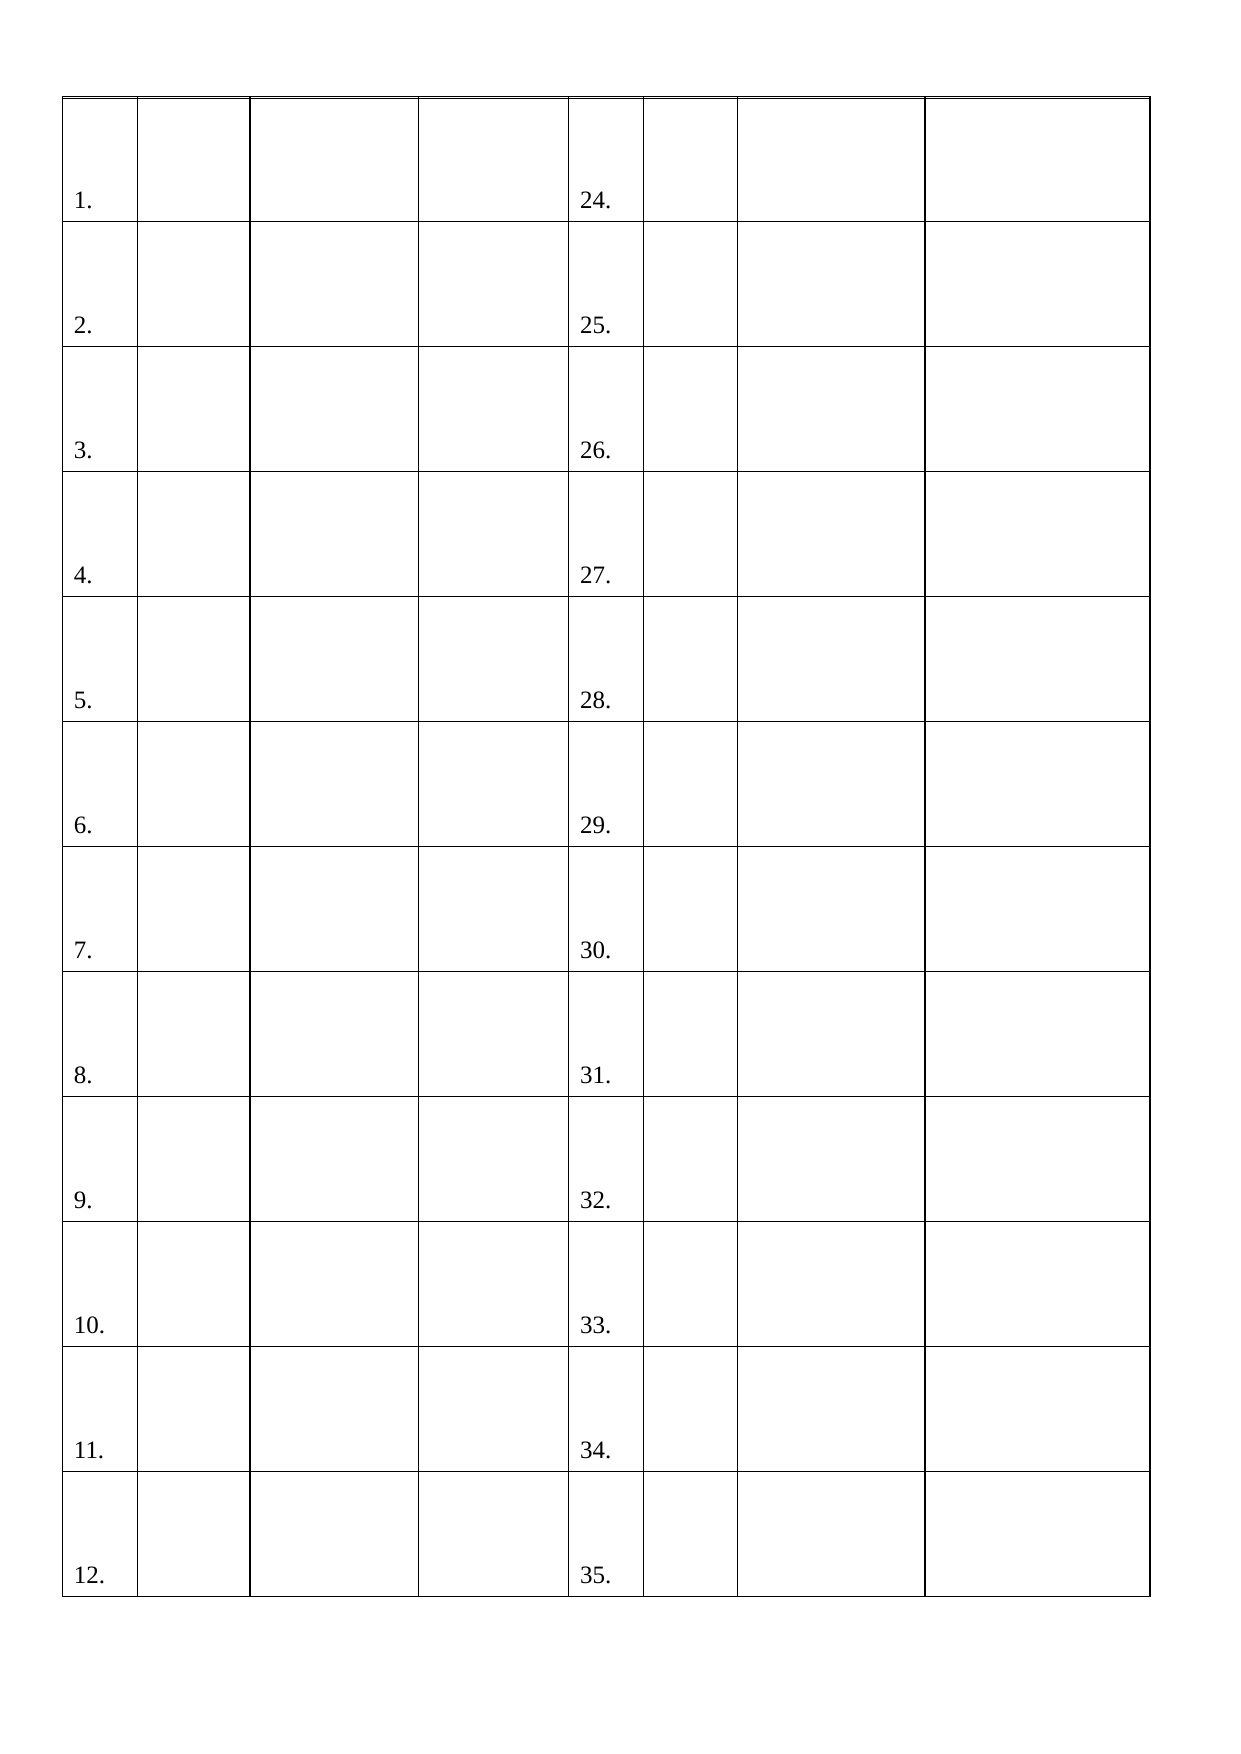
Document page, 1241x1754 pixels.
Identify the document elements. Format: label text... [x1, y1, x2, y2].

table_cell [644, 972, 737, 1096]
table_cell [138, 1222, 249, 1346]
table_cell [926, 347, 1149, 471]
table_cell [644, 722, 737, 846]
table_cell [644, 1222, 737, 1346]
table_cell [63, 472, 137, 596]
table_cell [738, 99, 924, 221]
table_cell [63, 222, 137, 346]
table_cell [138, 347, 249, 471]
table_cell 29. [569, 722, 643, 846]
table_cell [419, 99, 568, 221]
table_cell [926, 1472, 1149, 1596]
table_cell 32. [569, 1097, 643, 1221]
table_cell [251, 847, 418, 971]
table_cell [926, 597, 1149, 721]
table_cell [63, 99, 137, 221]
table_cell [644, 222, 737, 346]
table_cell [644, 597, 737, 721]
table_cell [138, 1472, 249, 1596]
table_cell [419, 722, 568, 846]
table_cell [251, 99, 418, 221]
table_cell 28. [569, 597, 643, 721]
table_cell [251, 722, 418, 846]
table_cell [138, 99, 249, 221]
table_cell [738, 972, 924, 1096]
table_cell [419, 222, 568, 346]
table_cell [138, 722, 249, 846]
table_cell [926, 847, 1149, 971]
table_cell [251, 1472, 418, 1596]
table_cell [738, 1347, 924, 1471]
table_cell 27. [569, 472, 643, 596]
table_cell [926, 1347, 1149, 1471]
table_cell [63, 597, 137, 721]
table_cell [738, 222, 924, 346]
table_cell [644, 347, 737, 471]
table_cell [251, 1222, 418, 1346]
table_cell [419, 1472, 568, 1596]
table_cell [251, 597, 418, 721]
table_cell [251, 972, 418, 1096]
table_cell [419, 847, 568, 971]
table_cell [926, 1222, 1149, 1346]
table_cell [138, 597, 249, 721]
table_cell [63, 347, 137, 471]
table_cell [926, 1097, 1149, 1221]
table_cell [738, 347, 924, 471]
table_cell [138, 472, 249, 596]
table_cell [251, 222, 418, 346]
table_cell [926, 972, 1149, 1096]
table_cell [738, 722, 924, 846]
table_cell 35. [569, 1472, 643, 1596]
table_cell 31. [569, 972, 643, 1096]
table_cell [926, 472, 1149, 596]
table_cell [138, 972, 249, 1096]
table_cell [138, 1097, 249, 1221]
table_cell [419, 1222, 568, 1346]
table_cell [926, 722, 1149, 846]
table_cell [419, 972, 568, 1096]
table_cell [644, 1097, 737, 1221]
table_cell 25. [569, 222, 643, 346]
table_cell [738, 1097, 924, 1221]
table_cell [63, 1097, 137, 1221]
table_cell [138, 1347, 249, 1471]
table_cell [644, 472, 737, 596]
table_cell [644, 99, 737, 221]
table_cell [63, 1472, 137, 1596]
table_cell [419, 472, 568, 596]
table_cell 33. [569, 1222, 643, 1346]
table_cell [644, 1347, 737, 1471]
table_cell [644, 847, 737, 971]
table_cell [738, 847, 924, 971]
table_cell 24. [569, 99, 643, 221]
table_cell [738, 472, 924, 596]
table_cell [63, 847, 137, 971]
table_cell [251, 1097, 418, 1221]
table_cell [251, 1347, 418, 1471]
table_cell [419, 597, 568, 721]
table_cell 34. [569, 1347, 643, 1471]
table_cell [63, 972, 137, 1096]
table_cell [251, 472, 418, 596]
table_cell [926, 99, 1149, 221]
table_cell [138, 222, 249, 346]
table_cell [738, 597, 924, 721]
table_cell [738, 1222, 924, 1346]
table_cell [63, 722, 137, 846]
table_cell [138, 847, 249, 971]
table_cell 30. [569, 847, 643, 971]
table_cell [251, 347, 418, 471]
table_cell [926, 222, 1149, 346]
table_cell [738, 1472, 924, 1596]
table_cell [419, 347, 568, 471]
table_cell 26. [569, 347, 643, 471]
table_cell [63, 1347, 137, 1471]
table_cell [644, 1472, 737, 1596]
table_cell [419, 1097, 568, 1221]
table_cell [63, 1222, 137, 1346]
table_cell [419, 1347, 568, 1471]
